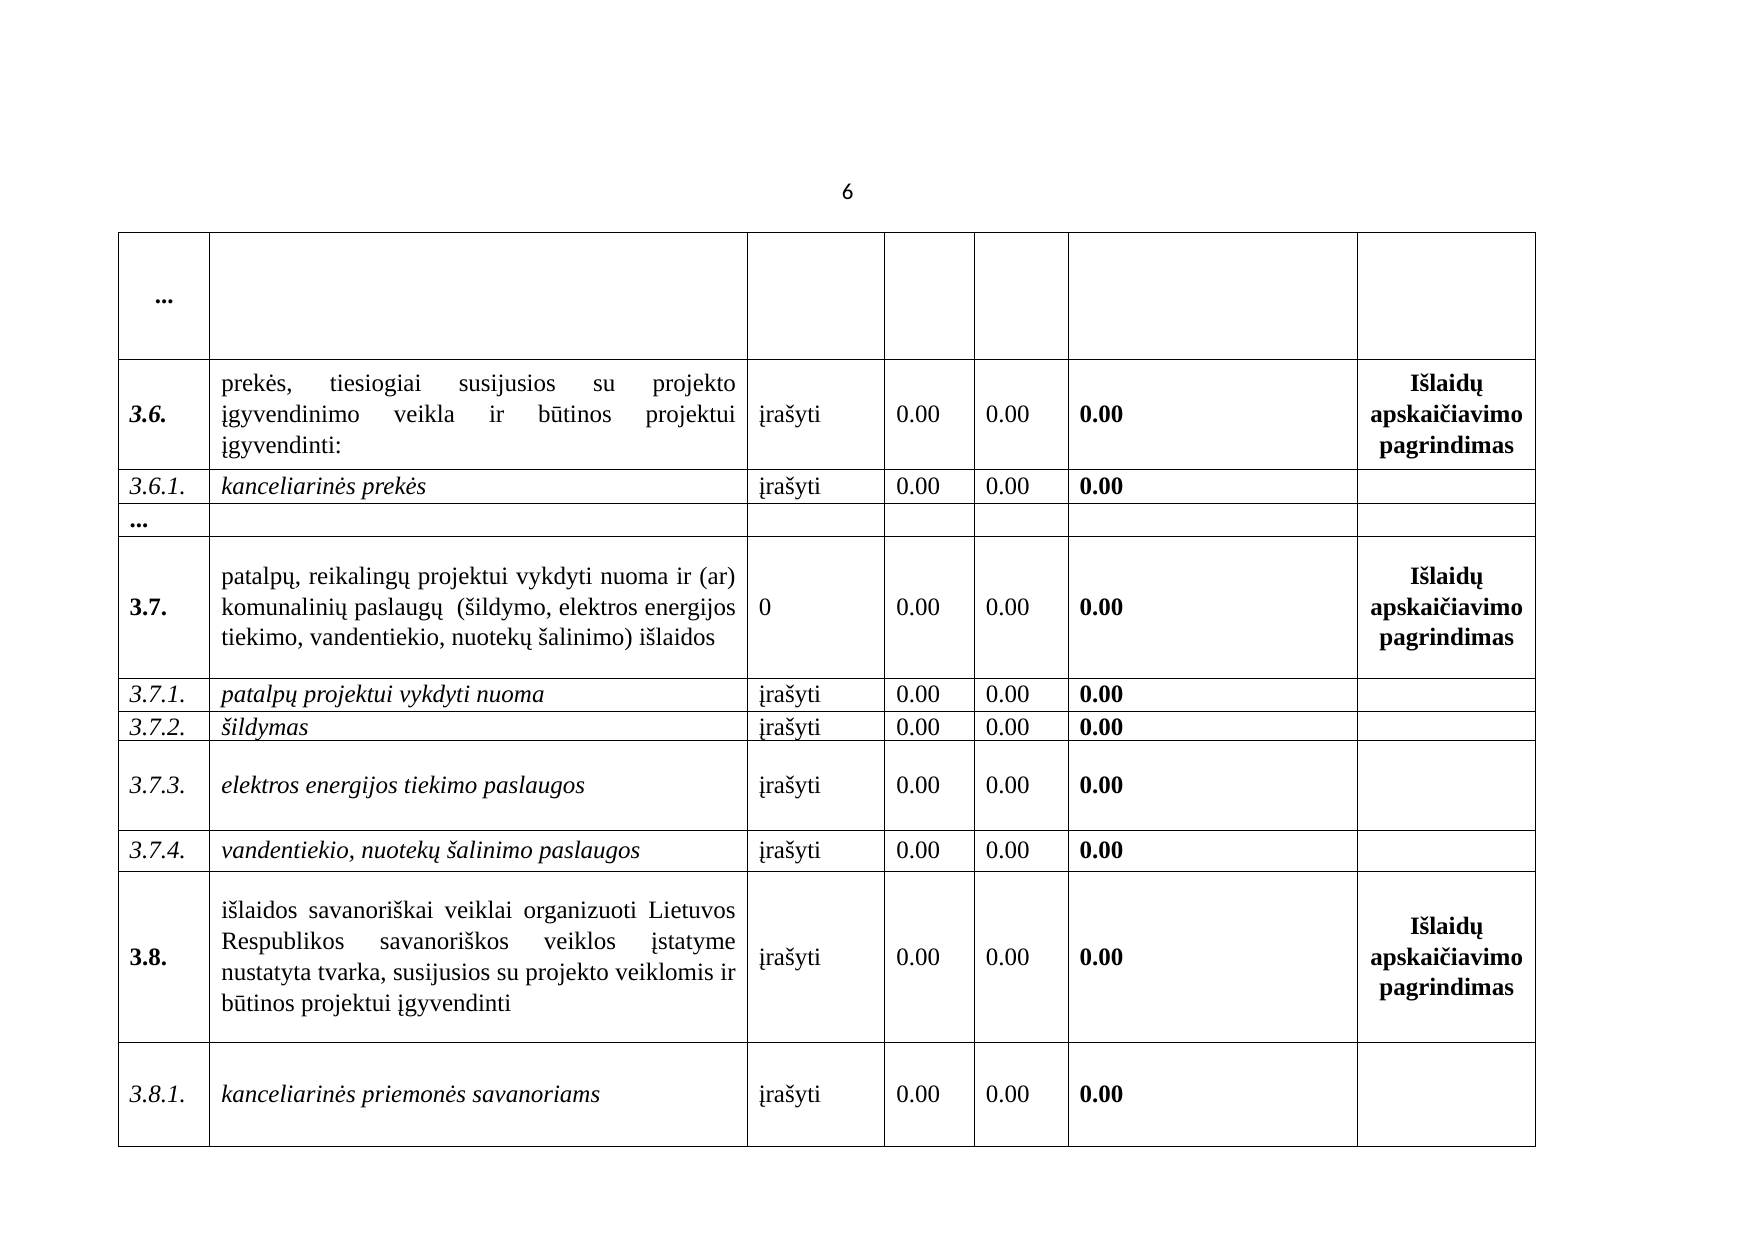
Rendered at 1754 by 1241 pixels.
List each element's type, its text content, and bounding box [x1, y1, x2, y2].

table_cell [1358, 712, 1535, 740]
table_cell patalpų projektui vykdyti nuoma [210, 679, 747, 711]
table_cell 0.00 [975, 1043, 1068, 1146]
table_cell 3.6. [119, 360, 209, 469]
table_cell 0.00 [1069, 741, 1357, 829]
table_cell 3.7.4. [119, 831, 209, 871]
table_cell [210, 504, 747, 536]
table_cell prekės, tiesiogiai susijusios su projekto įgyvendinimo veikla ir būtinos projektui įgyvendinti: [210, 360, 747, 469]
table_cell įrašyti [748, 679, 884, 711]
table_cell [1358, 504, 1535, 536]
table_cell [1069, 233, 1357, 359]
table_cell 3.8. [119, 872, 209, 1042]
table_cell įrašyti [748, 712, 884, 740]
table_cell šildymas [210, 712, 747, 740]
table_cell 0.00 [975, 712, 1068, 740]
table_cell ... [119, 504, 209, 536]
table_cell 0.00 [885, 872, 974, 1042]
table_cell 0.00 [975, 741, 1068, 829]
table_cell 0.00 [975, 831, 1068, 871]
table_cell kanceliarinės priemonės savanoriams [210, 1043, 747, 1146]
table_cell 0.00 [1069, 831, 1357, 871]
table_cell įrašyti [748, 872, 884, 1042]
table_cell 0.00 [975, 360, 1068, 469]
table_cell 3.7. [119, 537, 209, 677]
table_cell 0.00 [885, 831, 974, 871]
table_cell 0.00 [885, 1043, 974, 1146]
table_cell vandentiekio, nuotekų šalinimo paslaugos [210, 831, 747, 871]
table_cell 0.00 [1069, 872, 1357, 1042]
table_cell [1358, 470, 1535, 502]
table_cell 3.7.3. [119, 741, 209, 829]
table_cell įrašyti [748, 360, 884, 469]
table_cell [1069, 504, 1357, 536]
table_cell įrašyti [748, 831, 884, 871]
table_cell 0.00 [975, 537, 1068, 677]
table_cell Išlaidų apskaičiavimo pagrindimas [1358, 537, 1535, 677]
table_cell 0.00 [1069, 1043, 1357, 1146]
table_cell 0.00 [1069, 360, 1357, 469]
table_cell 0.00 [1069, 470, 1357, 502]
table_cell 0.00 [885, 741, 974, 829]
table_cell ... [119, 233, 209, 359]
table_cell [1358, 1043, 1535, 1146]
table_cell [1358, 831, 1535, 871]
table_cell 3.6.1. [119, 470, 209, 502]
table_cell elektros energijos tiekimo paslaugos [210, 741, 747, 829]
table_cell Išlaidų apskaičiavimo pagrindimas [1358, 872, 1535, 1042]
table_cell 0.00 [885, 712, 974, 740]
table_cell 0.00 [885, 537, 974, 677]
table_cell [1358, 679, 1535, 711]
table_cell [1358, 233, 1535, 359]
table_cell 3.7.2. [119, 712, 209, 740]
table_cell 0.00 [975, 470, 1068, 502]
table_cell 3.8.1. [119, 1043, 209, 1146]
table_cell patalpų, reikalingų projektui vykdyti nuoma ir (ar) komunalinių paslaugų (šildymo, elektros energijos tiekimo, vandentiekio, nuotekų šalinimo) išlaidos [210, 537, 747, 677]
table_cell [748, 504, 884, 536]
table_cell 3.7.1. [119, 679, 209, 711]
table_cell kanceliarinės prekės [210, 470, 747, 502]
table_cell 0.00 [1069, 679, 1357, 711]
table_cell 0.00 [975, 872, 1068, 1042]
table_cell [1358, 741, 1535, 829]
table_cell 0.00 [1069, 537, 1357, 677]
table_cell 0.00 [885, 679, 974, 711]
table_cell 0.00 [885, 360, 974, 469]
table_cell [885, 233, 974, 359]
table_cell įrašyti [748, 470, 884, 502]
table_cell [975, 233, 1068, 359]
table_cell [885, 504, 974, 536]
table_cell Išlaidų apskaičiavimo pagrindimas [1358, 360, 1535, 469]
table_cell išlaidos savanoriškai veiklai organizuoti Lietuvos Respublikos savanoriškos veiklos įstatyme nustatyta tvarka, susijusios su projekto veiklomis ir būtinos projektui įgyvendinti [210, 872, 747, 1042]
table_cell [748, 233, 884, 359]
table_cell [210, 233, 747, 359]
table_cell 0.00 [1069, 712, 1357, 740]
table_cell 0 [748, 537, 884, 677]
table_cell 0.00 [885, 470, 974, 502]
table_cell įrašyti [748, 741, 884, 829]
table_cell 0.00 [975, 679, 1068, 711]
table_cell įrašyti [748, 1043, 884, 1146]
table_cell [975, 504, 1068, 536]
